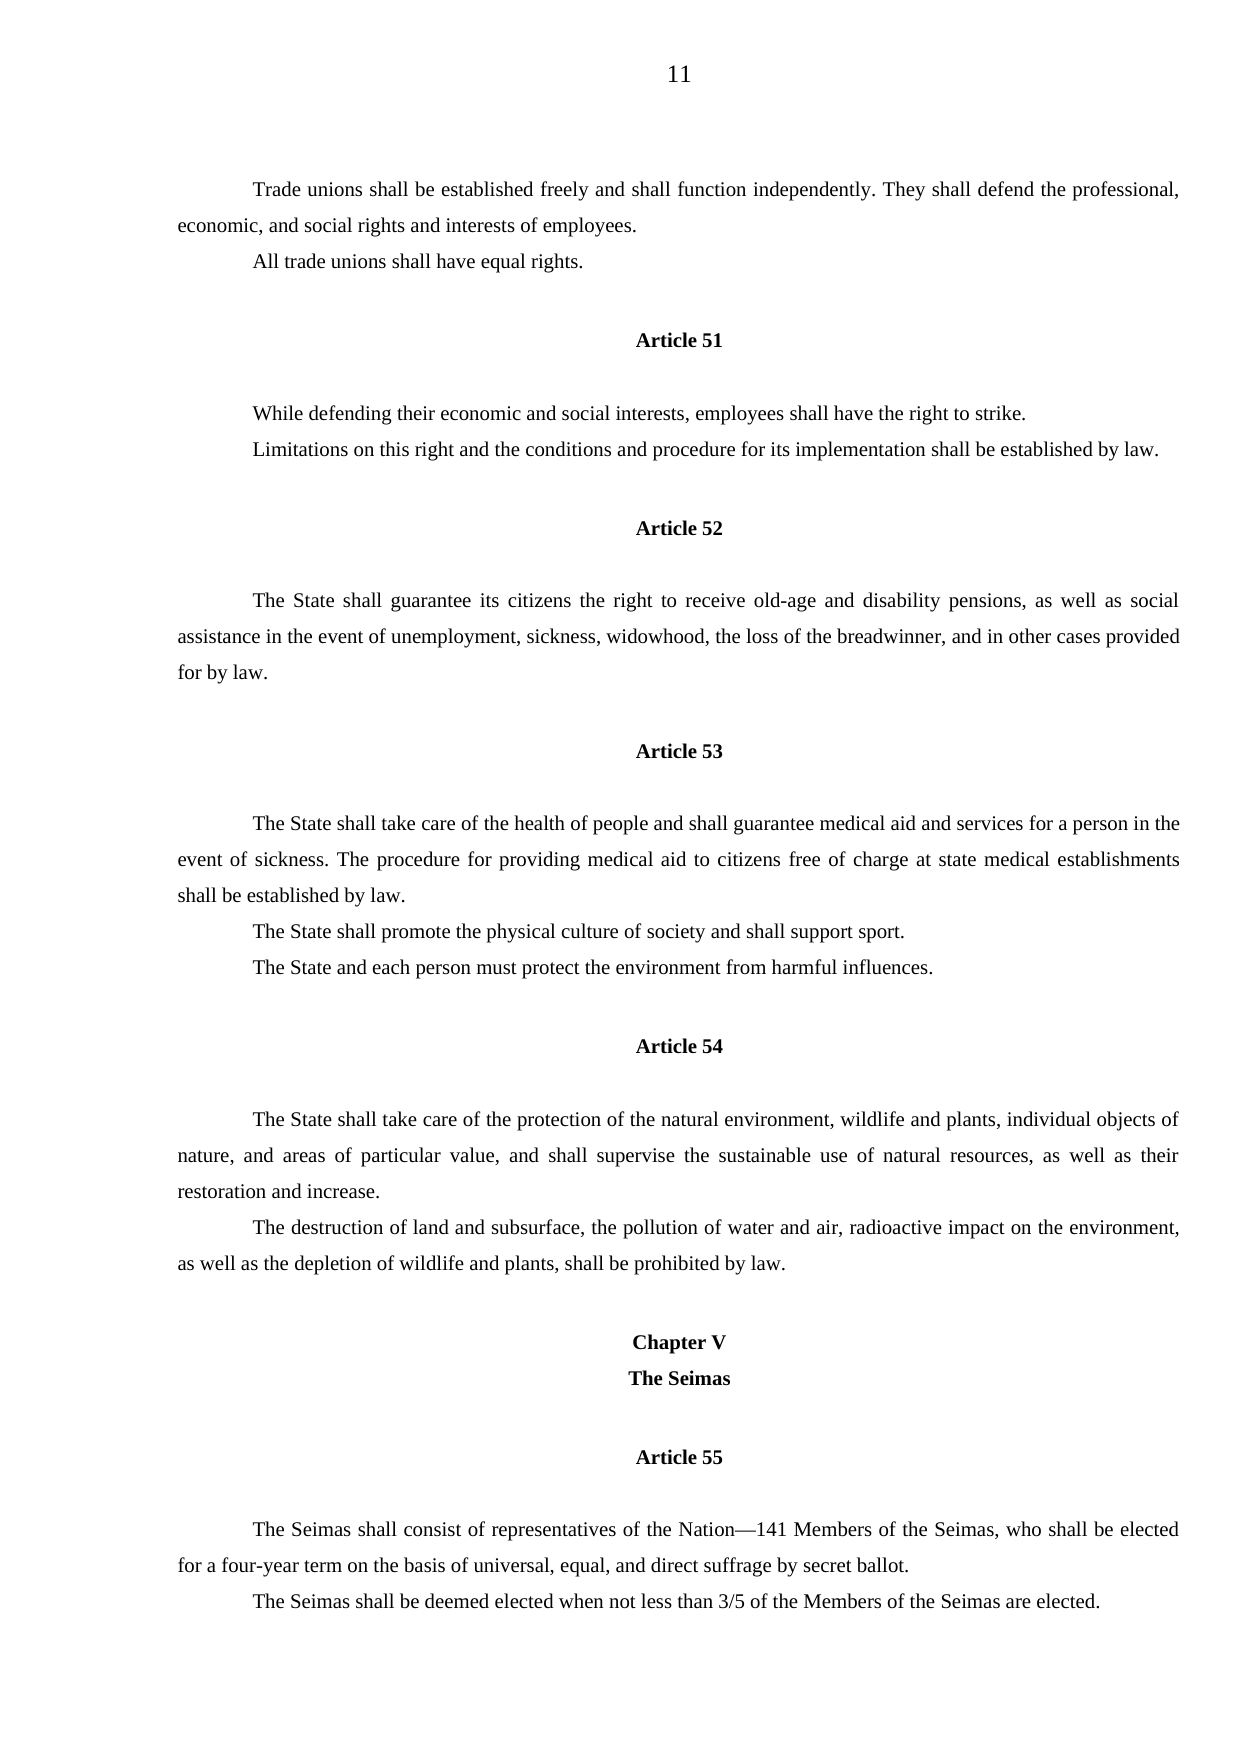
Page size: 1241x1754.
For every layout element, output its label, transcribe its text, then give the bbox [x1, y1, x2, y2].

text While defending their economic and social interests, employees shall have the right to strike. [177, 401, 1181, 424]
text The Seimas shall be deemed elected when not less than 3/5 of the Members of the Seimas are elected. [177, 1589, 1181, 1613]
text Article 53 [177, 739, 1181, 763]
text The State shall promote the physical culture of society and shall support sport. [177, 919, 1181, 943]
text The Seimas shall consist of representatives of the Nation—141 Members of the Seimas, who shall be elected for a four-year term on the basis of universal, equal, and direct suffrage by secret ballot. [177, 1517, 1181, 1577]
text Article 51 [177, 328, 1181, 352]
text The State shall guarantee its citizens the right to receive old-age and disability pensions, as well as social assistance in the event of unemployment, sickness, widowhood, the loss of the breadwinner, and in other cases provided for by law. [177, 588, 1181, 684]
text Article 52 [177, 516, 1181, 540]
text All trade unions shall have equal rights. [177, 249, 1181, 273]
text Limitations on this right and the conditions and procedure for its implementation shall be established by law. [177, 437, 1181, 461]
text Trade unions shall be established freely and shall function independently. They shall defend the professional, economic, and social rights and interests of employees. [177, 177, 1181, 237]
text The State shall take care of the health of people and shall guarantee medical aid and services for a person in the event of sickness. The procedure for providing medical aid to citizens free of charge at state medical establishments shall be established by law. [177, 811, 1181, 907]
text The State and each person must protect the environment from harmful influences. [177, 955, 1181, 979]
text Chapter V [177, 1330, 1181, 1354]
text Article 55 [177, 1445, 1181, 1469]
text Article 54 [177, 1034, 1181, 1058]
text The Seimas [177, 1366, 1181, 1390]
text The destruction of land and subsurface, the pollution of water and air, radioactive impact on the environment, as well as the depletion of wildlife and plants, shall be prohibited by law. [177, 1215, 1181, 1275]
text The State shall take care of the protection of the natural environment, wildlife and plants, individual objects of nature, and areas of particular value, and shall supervise the sustainable use of natural resources, as well as their restoration and increase. [177, 1107, 1181, 1203]
